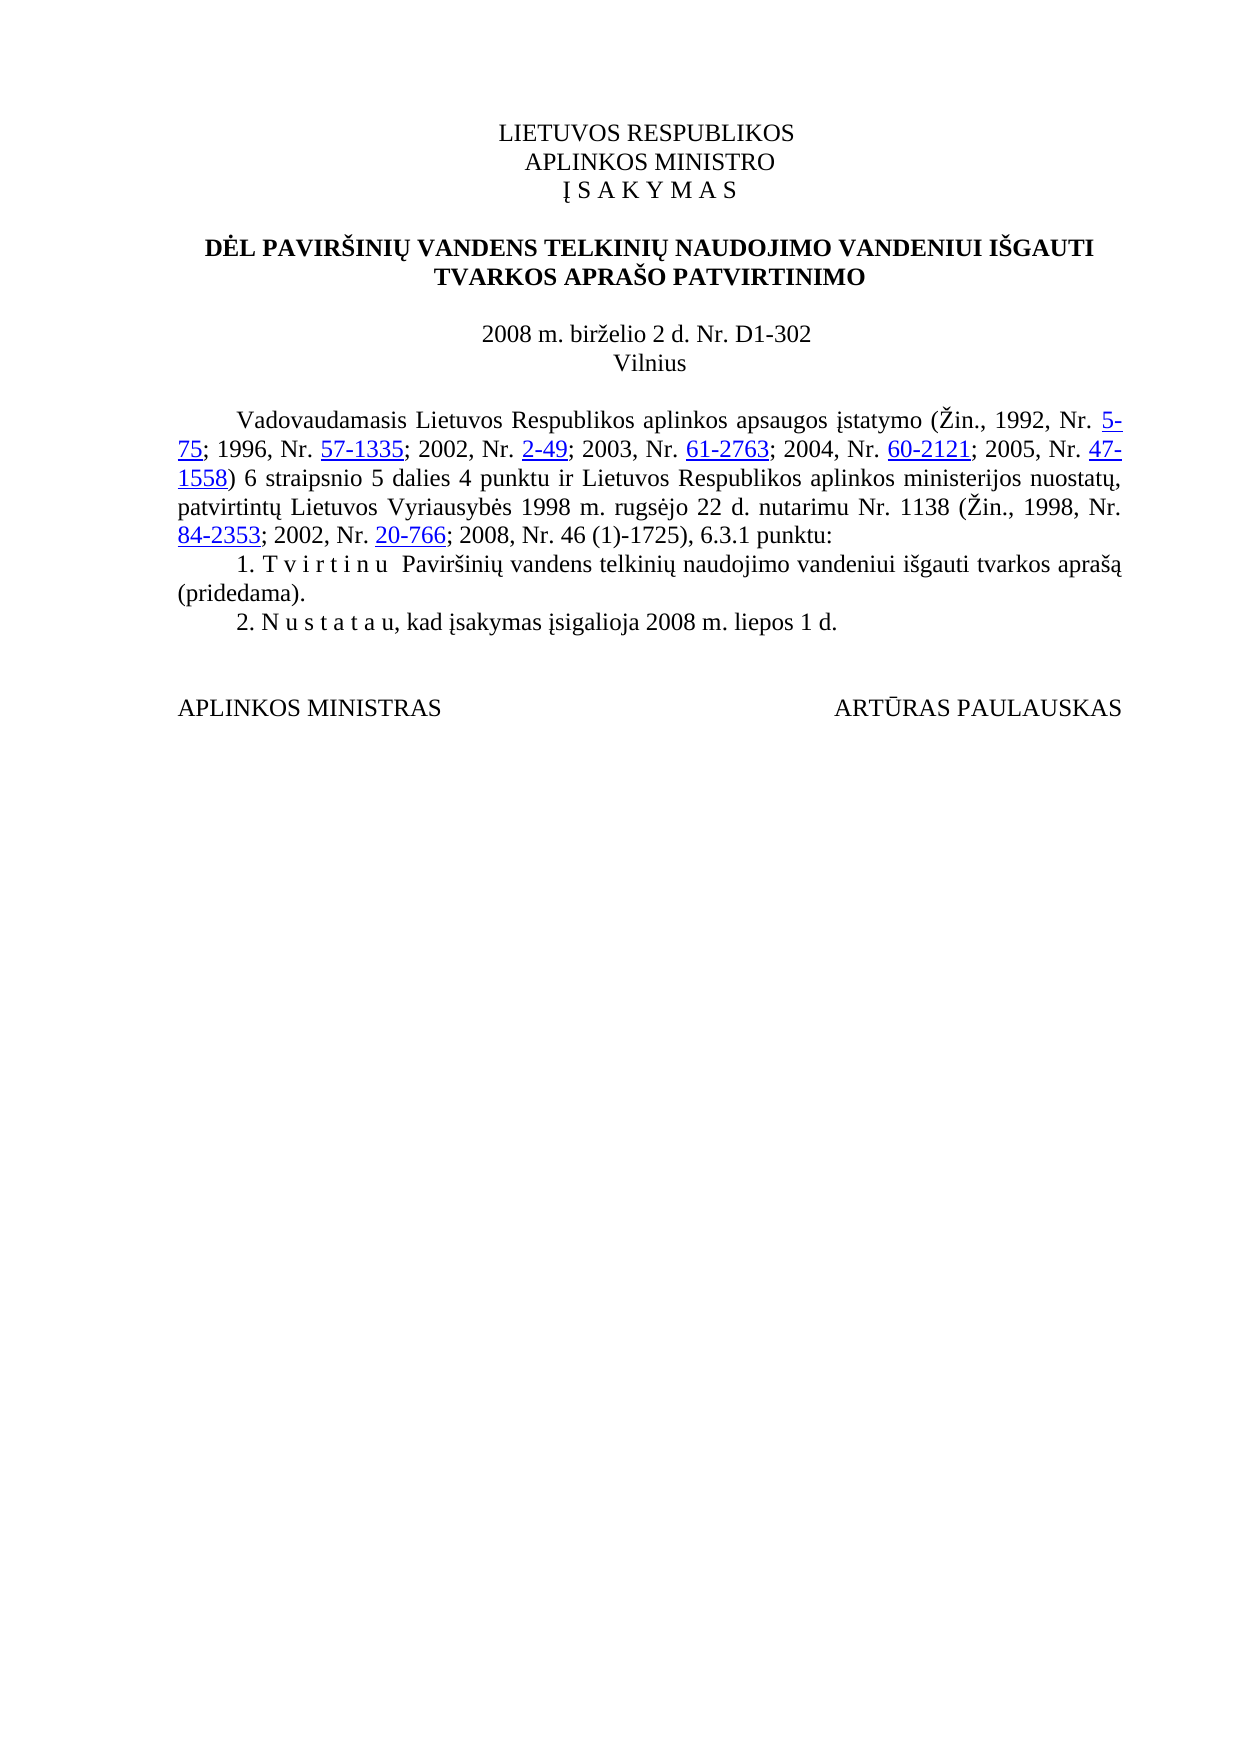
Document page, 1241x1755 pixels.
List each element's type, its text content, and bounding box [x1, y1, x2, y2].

text 2. Nustatau, kad įsakymas įsigalioja 2008 m. liepos 1 d. [177, 607, 1122, 636]
text Vilnius [177, 348, 1122, 377]
text 2008 m. birželio 2 d. Nr. D1-302 [177, 319, 1122, 348]
text ĮSAKYMAS [177, 176, 1122, 204]
text 1. Tvirtinu Paviršinių vandens telkinių naudojimo vandeniui išgauti tvarkos aprašą (pridedama). [177, 549, 1122, 607]
text APLINKOS MINISTRAS ARTŪRAS PAULAUSKAS [177, 693, 1122, 722]
text DĖL PAVIRŠINIŲ VANDENS TELKINIŲ NAUDOJIMO VANDENIUI IŠGAUTI TVARKOS APRAŠO PATVIRTINIMO [177, 233, 1122, 291]
text Vadovaudamasis Lietuvos Respublikos aplinkos apsaugos įstatymo (Žin., 1992, Nr. 5-75; 1996, Nr. 57-1335; 2002, Nr. 2-49; 2003, Nr. 61-2763; 2004, Nr. 60-2121; 2005, Nr. 47-1558) 6 straipsnio 5 dalies 4 punktu ir Lietuvos Respublikos aplinkos ministerijos nuostatų, patvirtintų Lietuvos Vyriausybės 1998 m. rugsėjo 22 d. nutarimu Nr. 1138 (Žin., 1998, Nr. 84-2353; 2002, Nr. 20-766; 2008, Nr. 46 (1)-1725), 6.3.1 punktu: [177, 406, 1122, 549]
text APLINKOS MINISTRO [177, 147, 1122, 176]
text LIETUVOS RESPUBLIKOS [177, 118, 1122, 147]
